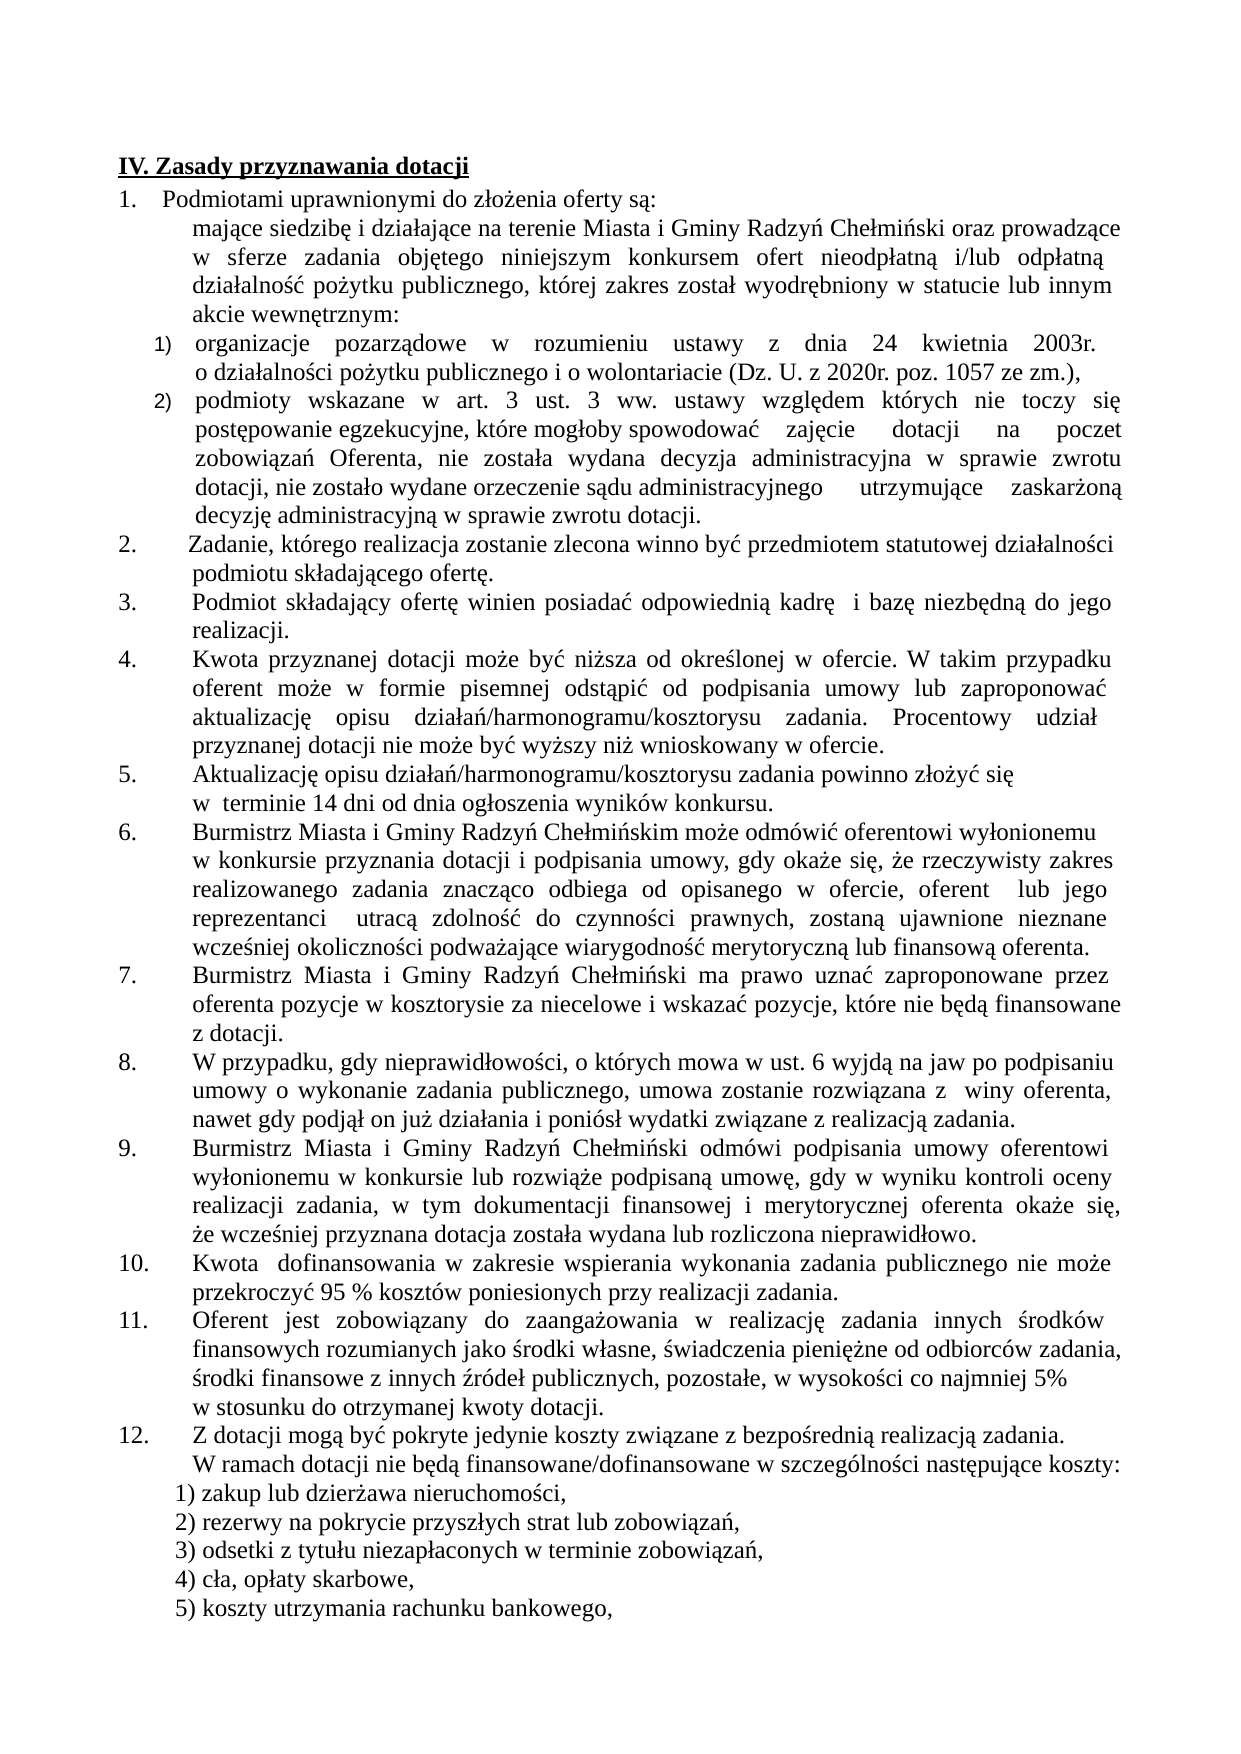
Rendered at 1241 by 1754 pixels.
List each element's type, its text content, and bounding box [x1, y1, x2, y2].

text 7. Burmistrz Miasta i Gminy Radzyń Chełmiński ma prawo uznać zaproponowane przez oferenta pozycje w kosztorysie za niecelowe i wskazać pozycje, które nie będą finansowane z dotacji. [118, 960, 1122, 1047]
text 9. Burmistrz Miasta i Gminy Radzyń Chełmiński odmówi podpisania umowy oferentowi wyłonionemu w konkursie lub rozwiąże podpisaną umowę, gdy w wyniku kontroli oceny realizacji zadania, w tym dokumentacji finansowej i merytorycznej oferenta okaże się, że wcześniej przyznana dotacja została wydana lub rozliczona nieprawidłowo. [118, 1133, 1122, 1248]
text 11. Oferent jest zobowiązany do zaangażowania w realizację zadania innych środków finansowych rozumianych jako środki własne, świadczenia pieniężne od odbiorców zadania, środki finansowe z innych źródeł publicznych, pozostałe, w wysokości co najmniej 5% w stosunku do otrzymanej kwoty dotacji. [118, 1305, 1122, 1420]
list organizacje pozarządowe w rozumieniu ustawy z dnia 24 kwietnia 2003r. o działalności pożytku publicznego i o wolontariacie (Dz. U. z 2020r. poz. 1057 ze zm.), [153, 328, 1122, 385]
text 8. W przypadku, gdy nieprawidłowości, o których mowa w ust. 6 wyjdą na jaw po podpisaniu umowy o wykonanie zadania publicznego, umowa zostanie rozwiązana z winy oferenta, nawet gdy podjął on już działania i poniósł wydatki związane z realizacją zadania. [118, 1047, 1122, 1133]
text 10. Kwota dofinansowania w zakresie wspierania wykonania zadania publicznego nie może przekroczyć 95 % kosztów poniesionych przy realizacji zadania. [118, 1248, 1122, 1305]
list IV. Zasady przyznawania dotacji [118, 151, 1122, 180]
text 6. Burmistrz Miasta i Gminy Radzyń Chełmińskim może odmówić oferentowi wyłonionemu w konkursie przyznania dotacji i podpisania umowy, gdy okaże się, że rzeczywisty zakres realizowanego zadania znacząco odbiega od opisanego w ofercie, oferent lub jego reprezentanci utracą zdolność do czynności prawnych, zostaną ujawnione nieznane wcześniej okoliczności podważające wiarygodność merytoryczną lub finansową oferenta. [118, 817, 1122, 960]
text W ramach dotacji nie będą finansowane/dofinansowane w szczególności następujące koszty: [118, 1449, 1122, 1478]
text 2) rezerwy na pokrycie przyszłych strat lub zobowiązań, [162, 1507, 1122, 1535]
list 1. Podmiotami uprawnionymi do złożenia oferty są: [118, 184, 1122, 213]
text 4) cła, opłaty skarbowe, [162, 1564, 1122, 1593]
text 5. Aktualizację opisu działań/harmonogramu/kosztorysu zadania powinno złożyć się w terminie 14 dni od dnia ogłoszenia wyników konkursu. [118, 759, 1122, 817]
text 1) zakup lub dzierżawa nieruchomości, [118, 1478, 1122, 1507]
text 3. Podmiot składający ofertę winien posiadać odpowiednią kadrę i bazę niezbędną do jego realizacji. [118, 587, 1122, 644]
text 3) odsetki z tytułu niezapłaconych w terminie zobowiązań, [162, 1535, 1122, 1564]
text 2. Zadanie, którego realizacja zostanie zlecona winno być przedmiotem statutowej działalności podmiotu składającego ofertę. [118, 529, 1122, 587]
text mające siedzibę i działające na terenie Miasta i Gminy Radzyń Chełmiński oraz prowadzące w sferze zadania objętego niniejszym konkursem ofert nieodpłatną i/lub odpłatną działalność pożytku publicznego, której zakres został wyodrębniony w statucie lub innym akcie wewnętrznym: [118, 213, 1122, 328]
text 12. Z dotacji mogą być pokryte jedynie koszty związane z bezpośrednią realizacją zadania. [118, 1420, 1122, 1449]
text 4. Kwota przyznanej dotacji może być niższa od określonej w ofercie. W takim przypadku oferent może w formie pisemnej odstąpić od podpisania umowy lub zaproponować aktualizację opisu działań/harmonogramu/kosztorysu zadania. Procentowy udział przyznanej dotacji nie może być wyższy niż wnioskowany w ofercie. [118, 644, 1122, 759]
list podmioty wskazane w art. 3 ust. 3 ww. ustawy względem których nie toczy się postępowanie egzekucyjne, które mogłoby spowodować zajęcie dotacji na poczet zobowiązań Oferenta, nie została wydana decyzja administracyjna w sprawie zwrotu dotacji, nie zostało wydane orzeczenie sądu administracyjnego utrzymujące zaskarżoną decyzję administracyjną w sprawie zwrotu dotacji. [153, 385, 1122, 529]
text 5) koszty utrzymania rachunku bankowego, [162, 1593, 1122, 1622]
